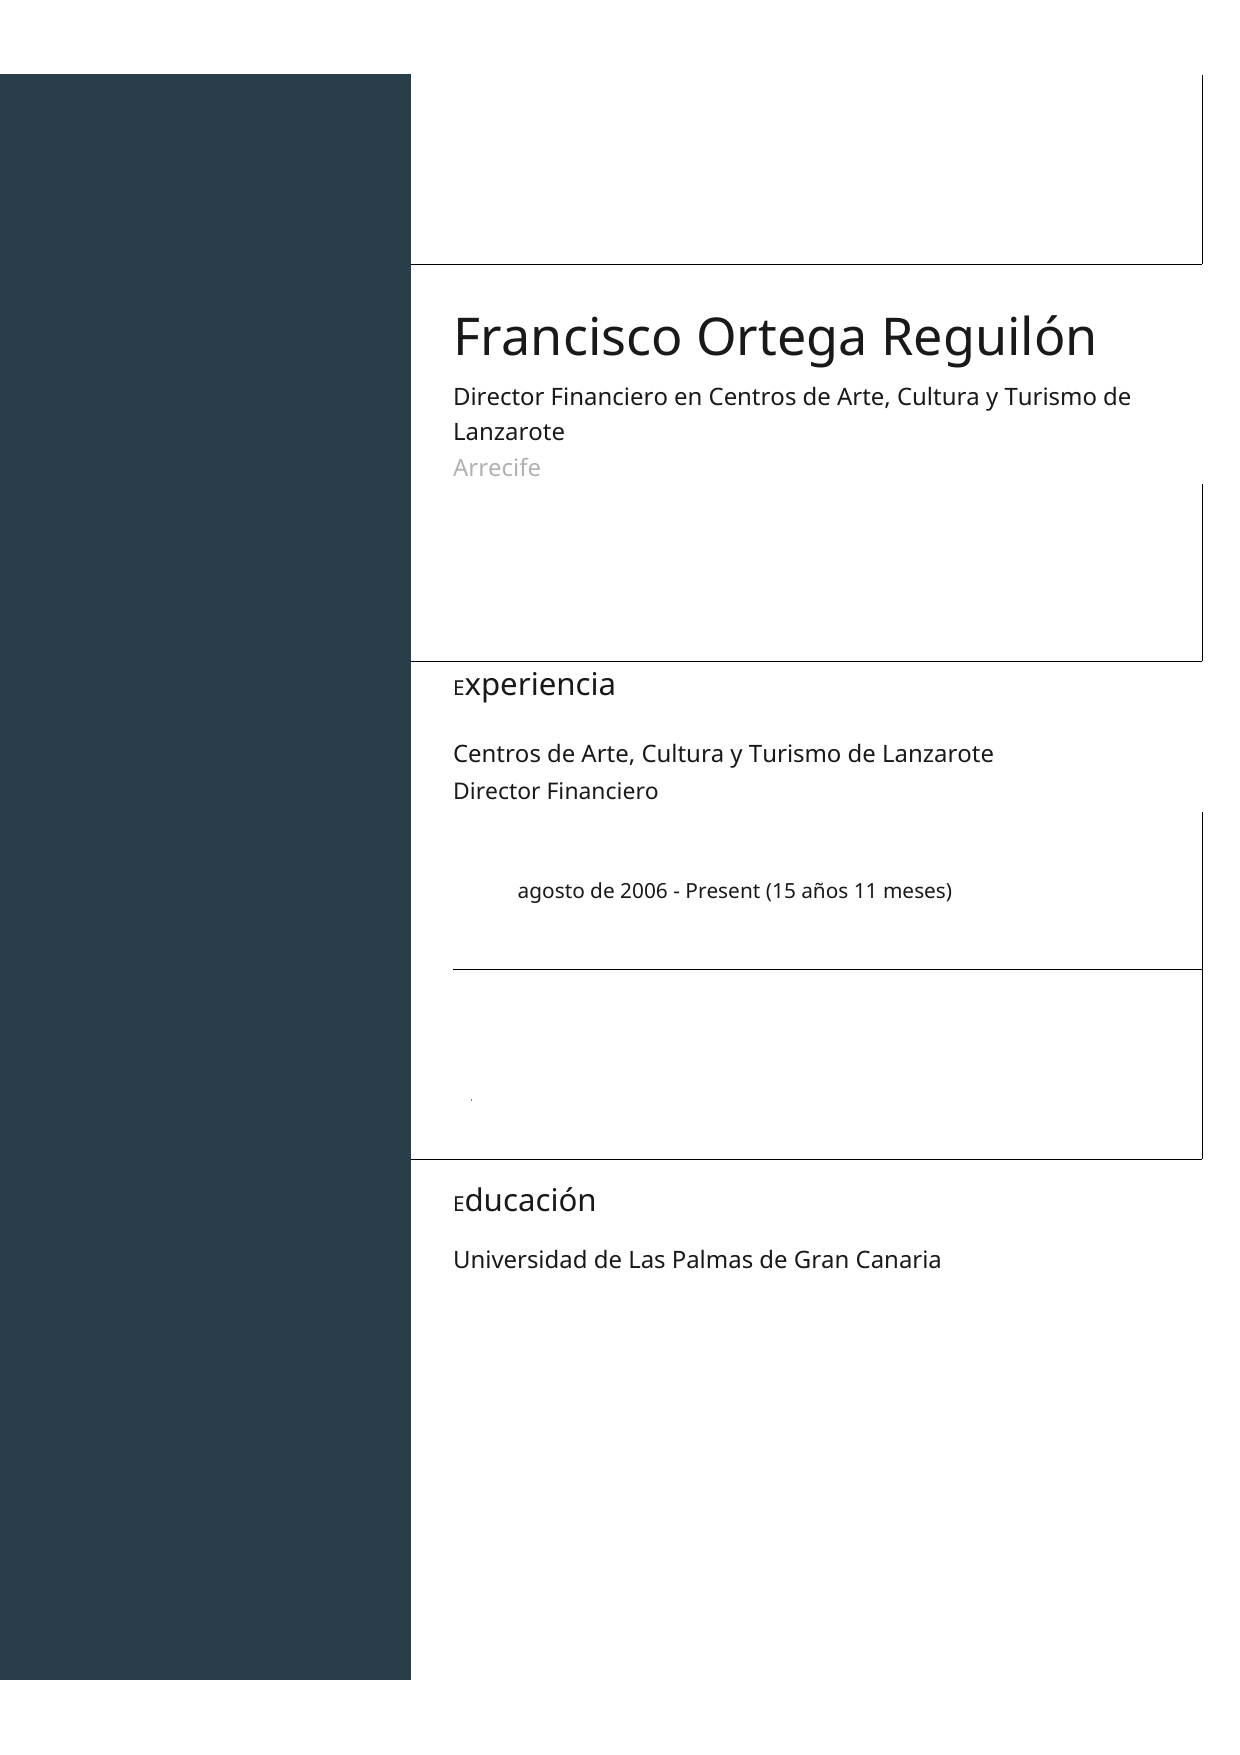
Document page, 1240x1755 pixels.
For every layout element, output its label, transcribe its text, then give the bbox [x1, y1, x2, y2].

text Arrecife [453, 450, 1202, 483]
subtitle Francisco Ortega Reguilón [453, 300, 1202, 371]
text experiencia [453, 661, 1202, 704]
subtitle Director Financiero [453, 775, 1202, 807]
subtitle educación [453, 1178, 1202, 1221]
text agosto de 2006 - Present (15 años 11 meses) [453, 812, 1202, 969]
subtitle Centros de Arte, Cultura y Turismo de Lanzarote [453, 737, 1202, 769]
subtitle Director Financiero en Centros de Arte, Cultura y Turismo de Lanzarote [453, 380, 1202, 447]
text Universidad de Las Palmas de Gran Canaria [453, 1243, 1202, 1276]
